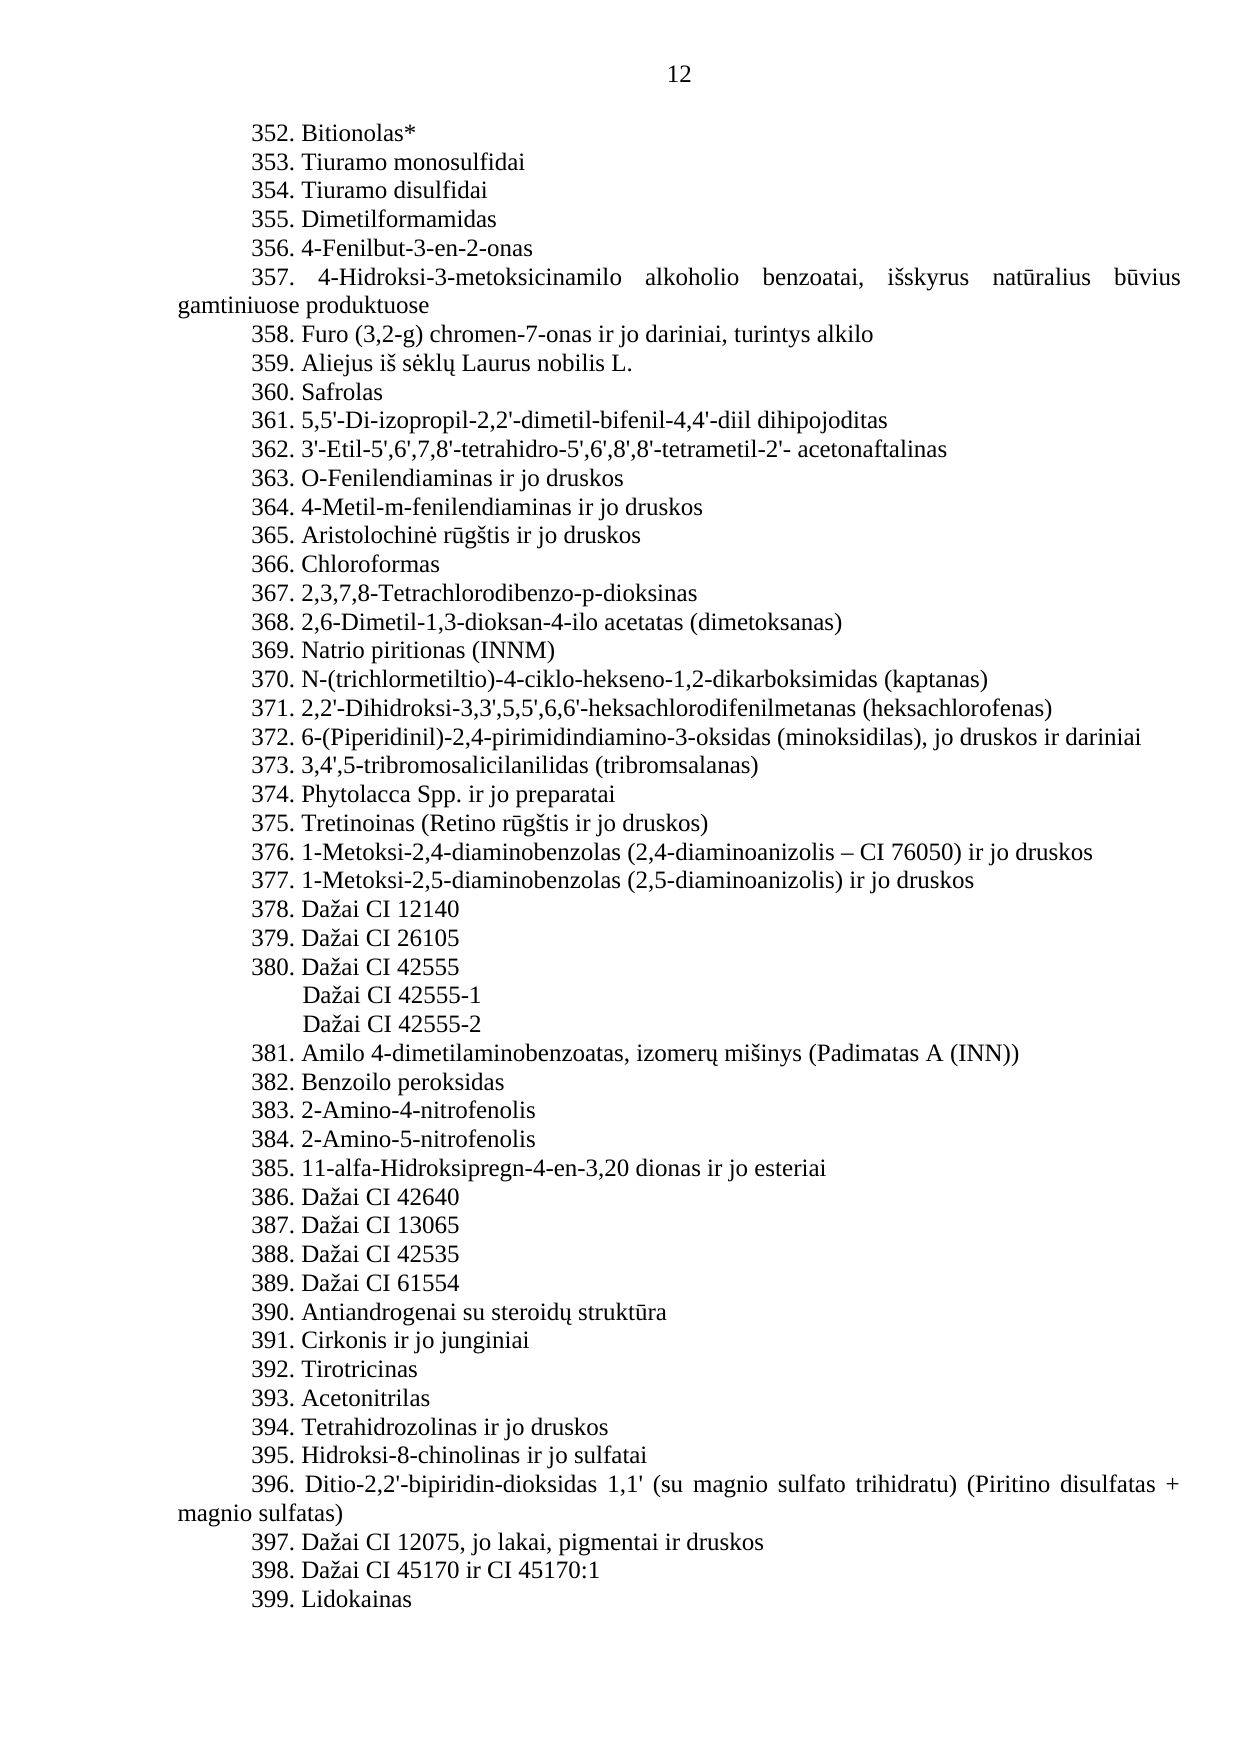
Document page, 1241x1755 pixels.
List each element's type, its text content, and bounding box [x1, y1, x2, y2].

text 354. Tiuramo disulfidai [177, 176, 1181, 204]
text 395. Hidroksi-8-chinolinas ir jo sulfatai [177, 1441, 1181, 1469]
text 379. Dažai CI 26105 [177, 923, 1181, 952]
text 366. Chloroformas [177, 549, 1181, 578]
text 353. Tiuramo monosulfidai [177, 147, 1181, 176]
text 398. Dažai CI 45170 ir CI 45170:1 [177, 1556, 1181, 1584]
text 394. Tetrahidrozolinas ir jo druskos [177, 1412, 1181, 1441]
text 355. Dimetilformamidas [177, 204, 1181, 233]
text 365. Aristolochinė rūgštis ir jo druskos [177, 521, 1181, 549]
text 389. Dažai CI 61554 [177, 1268, 1181, 1297]
text 390. Antiandrogenai su steroidų struktūra [177, 1297, 1181, 1326]
text Dažai CI 42555-2 [177, 1009, 1181, 1038]
text 363. O-Fenilendiaminas ir jo druskos [177, 463, 1181, 492]
text Dažai CI 42555-1 [177, 981, 1181, 1009]
text 393. Acetonitrilas [177, 1383, 1181, 1412]
text 396. Ditio-2,2'-bipiridin-dioksidas 1,1' (su magnio sulfato trihidratu) (Piritino disulfatas + magnio sulfatas) [177, 1469, 1181, 1527]
text 378. Dažai CI 12140 [177, 894, 1181, 923]
text 377. 1-Metoksi-2,5-diaminobenzolas (2,5-diaminoanizolis) ir jo druskos [177, 866, 1181, 894]
text 362. 3'-Etil-5',6',7,8'-tetrahidro-5',6',8',8'-tetrametil-2'- acetonaftalinas [177, 434, 1181, 463]
text 380. Dažai CI 42555 [177, 952, 1181, 981]
text 374. Phytolacca Spp. ir jo preparatai [177, 779, 1181, 808]
text 360. Safrolas [177, 377, 1181, 406]
text 391. Cirkonis ir jo junginiai [177, 1326, 1181, 1354]
text 388. Dažai CI 42535 [177, 1239, 1181, 1268]
text 372. 6-(Piperidinil)-2,4-pirimidindiamino-3-oksidas (minoksidilas), jo druskos ir dariniai [177, 722, 1181, 751]
text 383. 2-Amino-4-nitrofenolis [177, 1096, 1181, 1124]
text 382. Benzoilo peroksidas [177, 1067, 1181, 1096]
text 392. Tirotricinas [177, 1354, 1181, 1383]
text 384. 2-Amino-5-nitrofenolis [177, 1124, 1181, 1153]
text 373. 3,4',5-tribromosalicilanilidas (tribromsalanas) [177, 751, 1181, 779]
text 397. Dažai CI 12075, jo lakai, pigmentai ir druskos [177, 1527, 1181, 1556]
text 370. N-(trichlormetiltio)-4-ciklo-hekseno-1,2-dikarboksimidas (kaptanas) [177, 664, 1181, 693]
text 359. Aliejus iš sėklų Laurus nobilis L. [177, 348, 1181, 377]
text 369. Natrio piritionas (INNM) [177, 636, 1181, 664]
text 361. 5,5'-Di-izopropil-2,2'-dimetil-bifenil-4,4'-diil dihipojoditas [177, 406, 1181, 434]
text 399. Lidokainas [177, 1584, 1181, 1613]
text 367. 2,3,7,8-Tetrachlorodibenzo-p-dioksinas [177, 578, 1181, 607]
text 387. Dažai CI 13065 [177, 1211, 1181, 1239]
text 358. Furo (3,2-g) chromen-7-onas ir jo dariniai, turintys alkilo [177, 319, 1181, 348]
text 381. Amilo 4-dimetilaminobenzoatas, izomerų mišinys (Padimatas A (INN)) [177, 1038, 1181, 1067]
text 368. 2,6-Dimetil-1,3-dioksan-4-ilo acetatas (dimetoksanas) [177, 607, 1181, 636]
text 371. 2,2'-Dihidroksi-3,3',5,5',6,6'-heksachlorodifenilmetanas (heksachlorofenas) [177, 693, 1181, 722]
text 364. 4-Metil-m-fenilendiaminas ir jo druskos [177, 492, 1181, 521]
text 352. Bitionolas* [177, 118, 1181, 147]
text 357. 4-Hidroksi-3-metoksicinamilo alkoholio benzoatai, išskyrus natūralius būvius gamtiniuose produktuose [177, 262, 1181, 319]
text 376. 1-Metoksi-2,4-diaminobenzolas (2,4-diaminoanizolis – CI 76050) ir jo druskos [177, 837, 1181, 866]
text 386. Dažai CI 42640 [177, 1182, 1181, 1211]
text 385. 11-alfa-Hidroksipregn-4-en-3,20 dionas ir jo esteriai [177, 1153, 1181, 1182]
text 356. 4-Fenilbut-3-en-2-onas [177, 233, 1181, 262]
text 375. Tretinoinas (Retino rūgštis ir jo druskos) [177, 808, 1181, 837]
